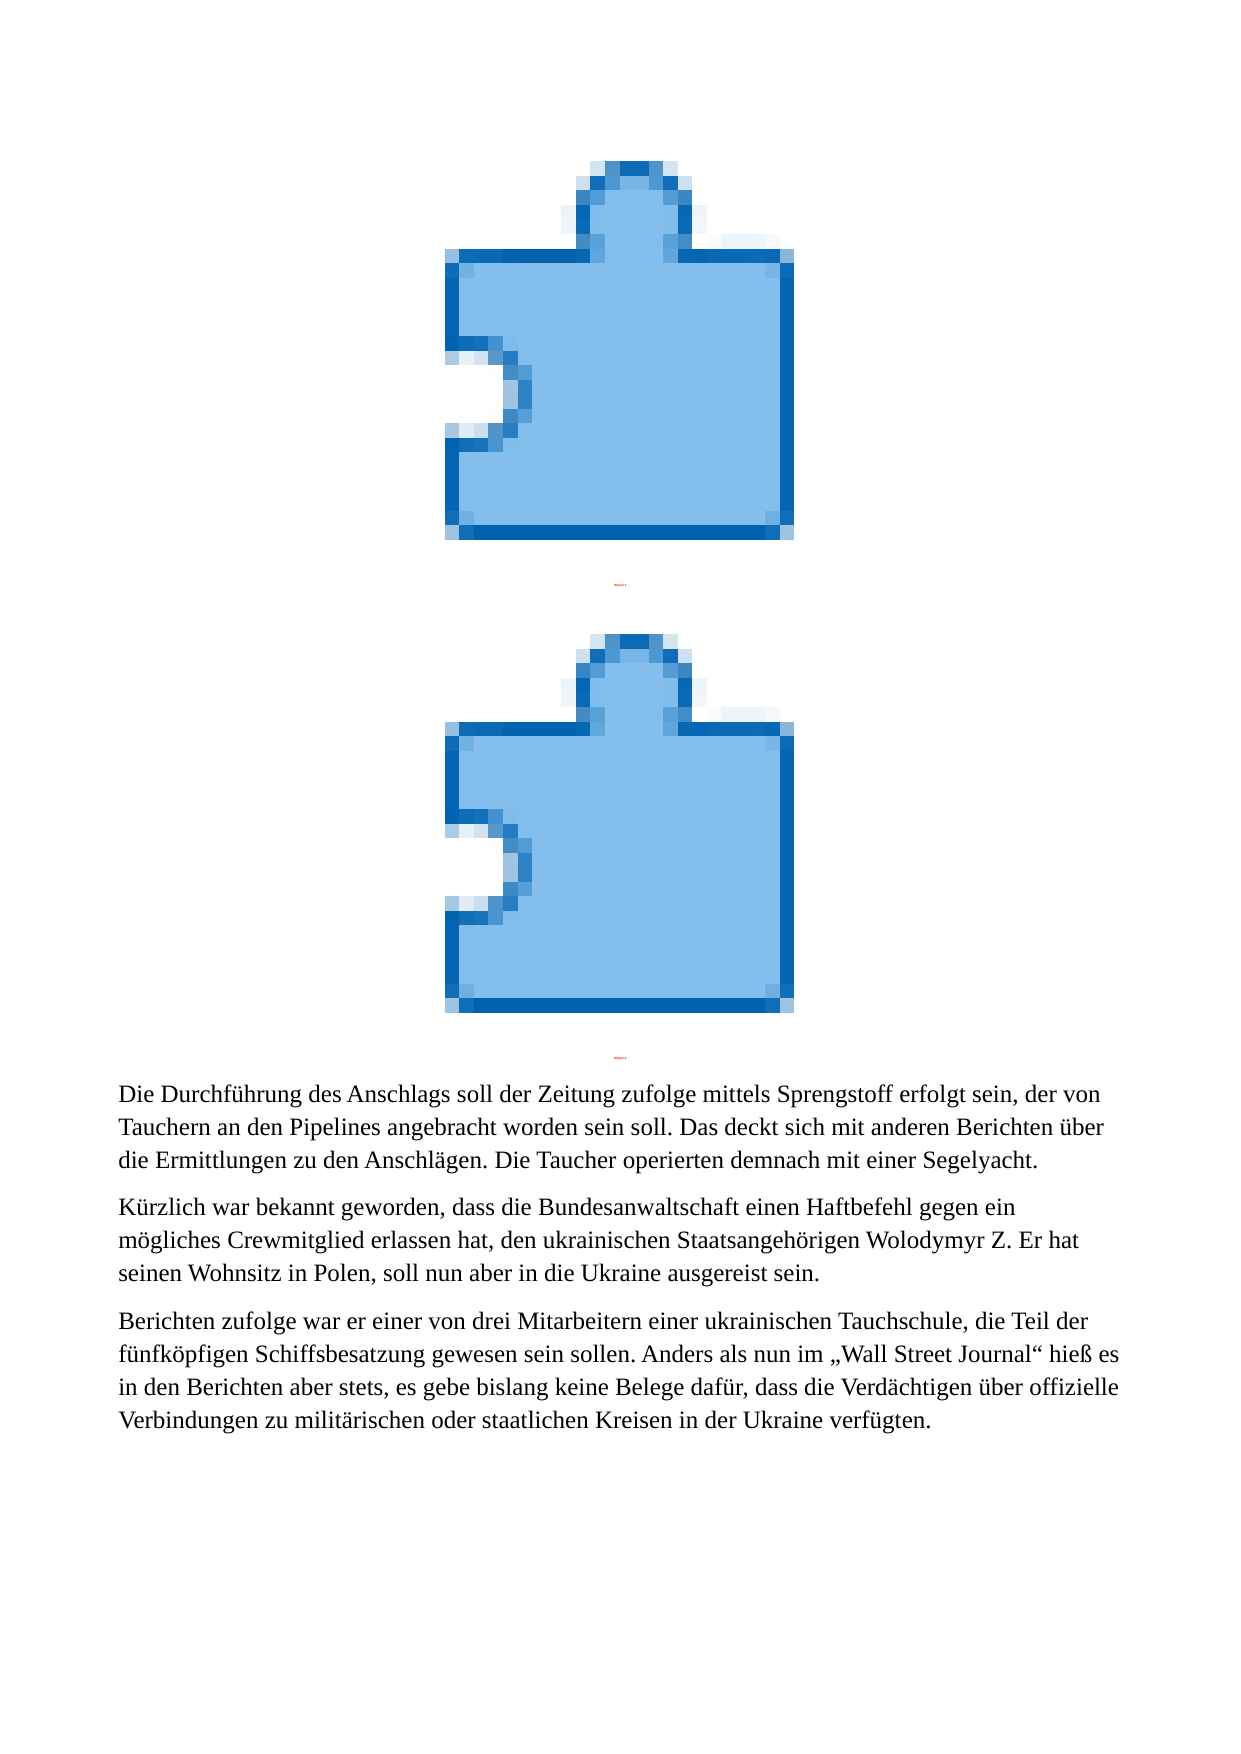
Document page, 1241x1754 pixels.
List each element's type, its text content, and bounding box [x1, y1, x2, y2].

text Berichten zufolge war er einer von drei Mitarbeitern einer ukrainischen Tauchschule, die Teil der fünfköpfigen Schiffsbesatzung gewesen sein sollen. Anders als nun im „Wall Street Journal“ hieß es in den Berichten aber stets, es gebe bislang keine Belege dafür, dass die Verdächtigen über offizielle Verbindungen zu militärischen oder staatlichen Kreisen in der Ukraine verfügten. [118, 1306, 1122, 1434]
text Die Durchführung des Anschlags soll der Zeitung zufolge mittels Sprengstoff erfolgt sein, der von Tauchern an den Pipelines angebracht worden sein soll. Das deckt sich mit anderen Berichten über die Ermittlungen zu den Anschlägen. Die Taucher operierten demnach mit einer Segelyacht. [118, 1079, 1122, 1173]
text Kürzlich war bekannt geworden, dass die Bundesanwaltschaft einen Haftbefehl gegen ein mögliches Crewmitglied erlassen hat, den ukrainischen Staatsangehörigen Wolodymyr Z. Er hat seinen Wohnsitz in Polen, soll nun aber in die Ukraine ausgereist sein. [118, 1192, 1122, 1287]
